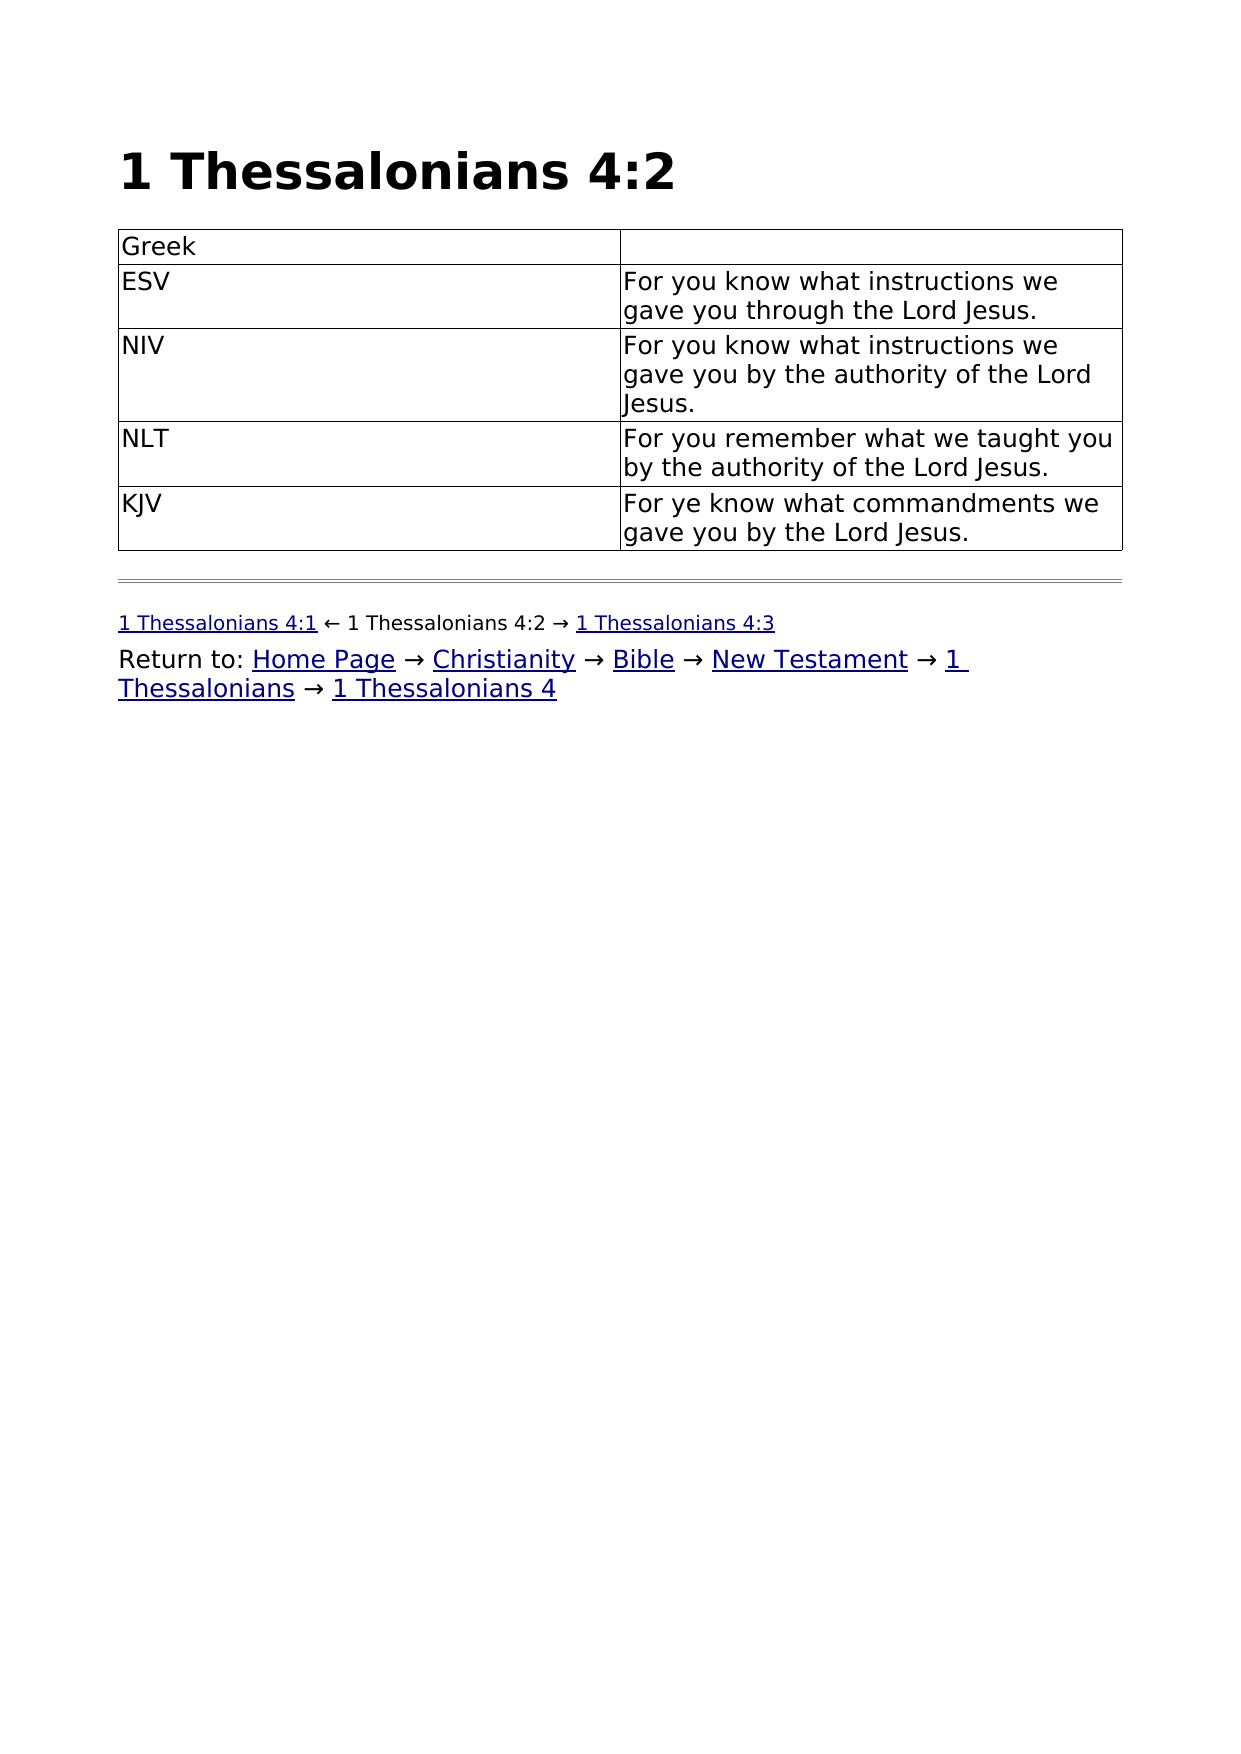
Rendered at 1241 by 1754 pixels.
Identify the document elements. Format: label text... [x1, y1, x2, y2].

subtitle 1 Thessalonians 4:2 [118, 143, 1122, 201]
table_cell NIV [119, 329, 620, 421]
table_header Greek [119, 230, 620, 264]
table_cell For ye know what commandments we gave you by the Lord Jesus. [621, 487, 1122, 550]
table_cell For you know what instructions we gave you through the Lord Jesus. [621, 265, 1122, 328]
table_cell KJV [119, 487, 620, 550]
table_cell NLT [119, 422, 620, 486]
table_cell For you remember what we taught you by the authority of the Lord Jesus. [621, 422, 1122, 486]
table_header [621, 230, 1122, 264]
table_cell For you know what instructions we gave you by the authority of the Lord Jesus. [621, 329, 1122, 421]
table_cell ESV [119, 265, 620, 328]
text 1 Thessalonians 4:1 ← 1 Thessalonians 4:2 → 1 Thessalonians 4:3 [118, 611, 1122, 645]
text Return to: Home Page → Christianity → Bible → New Testament → 1 Thessalonians → 1 Thessalonians 4 [118, 645, 1122, 704]
